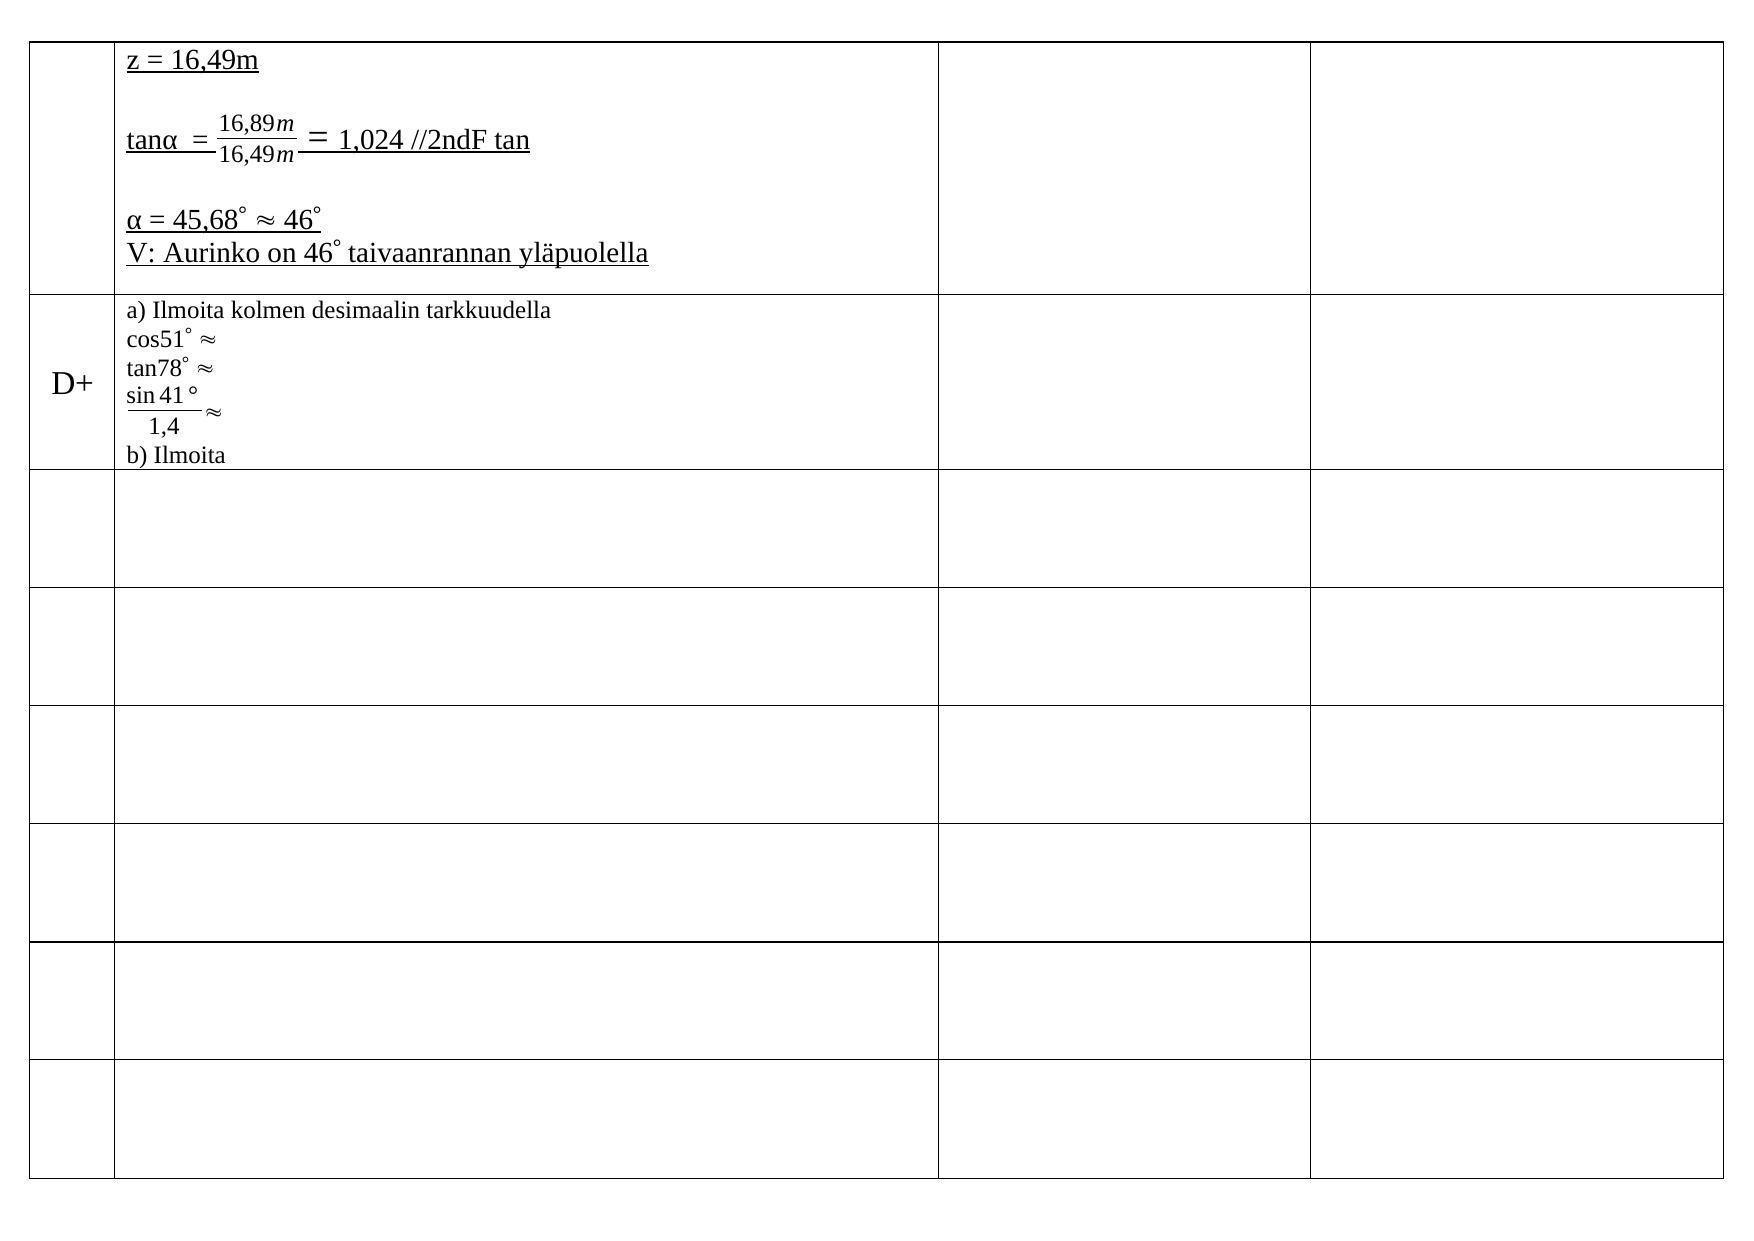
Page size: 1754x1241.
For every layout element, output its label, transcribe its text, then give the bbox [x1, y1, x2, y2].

table_cell [30, 706, 114, 823]
table_cell [1311, 470, 1723, 587]
table_cell D+ [30, 295, 114, 469]
table_cell [30, 43, 114, 294]
table_cell [1311, 588, 1723, 705]
table_cell [939, 43, 1310, 294]
table_cell [115, 1060, 938, 1177]
table_cell [1311, 43, 1723, 294]
table_cell [115, 943, 938, 1059]
table_cell [1311, 824, 1723, 941]
table_cell [115, 588, 938, 705]
table_cell [30, 943, 114, 1059]
table_cell [30, 1060, 114, 1177]
table_cell [1311, 706, 1723, 823]
table_cell [30, 470, 114, 587]
table_cell a) Ilmoita kolmen desimaalin tarkkuudella cos51  tan78   b) Ilmoita [115, 295, 938, 469]
table_cell [939, 588, 1310, 705]
table_cell [939, 706, 1310, 823]
table_cell [1311, 943, 1723, 1059]
table_cell [939, 470, 1310, 587]
table_cell [115, 470, 938, 587]
table_cell [115, 824, 938, 941]
table_cell [939, 824, 1310, 941]
table_cell [1311, 1060, 1723, 1177]
table_cell [30, 588, 114, 705]
table_cell [1311, 295, 1723, 469]
table_cell [939, 1060, 1310, 1177]
table_cell [30, 824, 114, 941]
table_cell [939, 943, 1310, 1059]
table_cell sin 14 = = //kerro ristiin x = 17m *sin14 x = 4,11m y = 21m - 4,11m = 16,89m cos14 = = z = 17m * cos 14 z = 16,49m tanα = = 1,024 //2ndF tan α = 45,68  46 V: Aurinko on 46 taivaanrannan yläpuolella [115, 43, 938, 294]
table_cell [939, 295, 1310, 469]
table_cell [115, 706, 938, 823]
